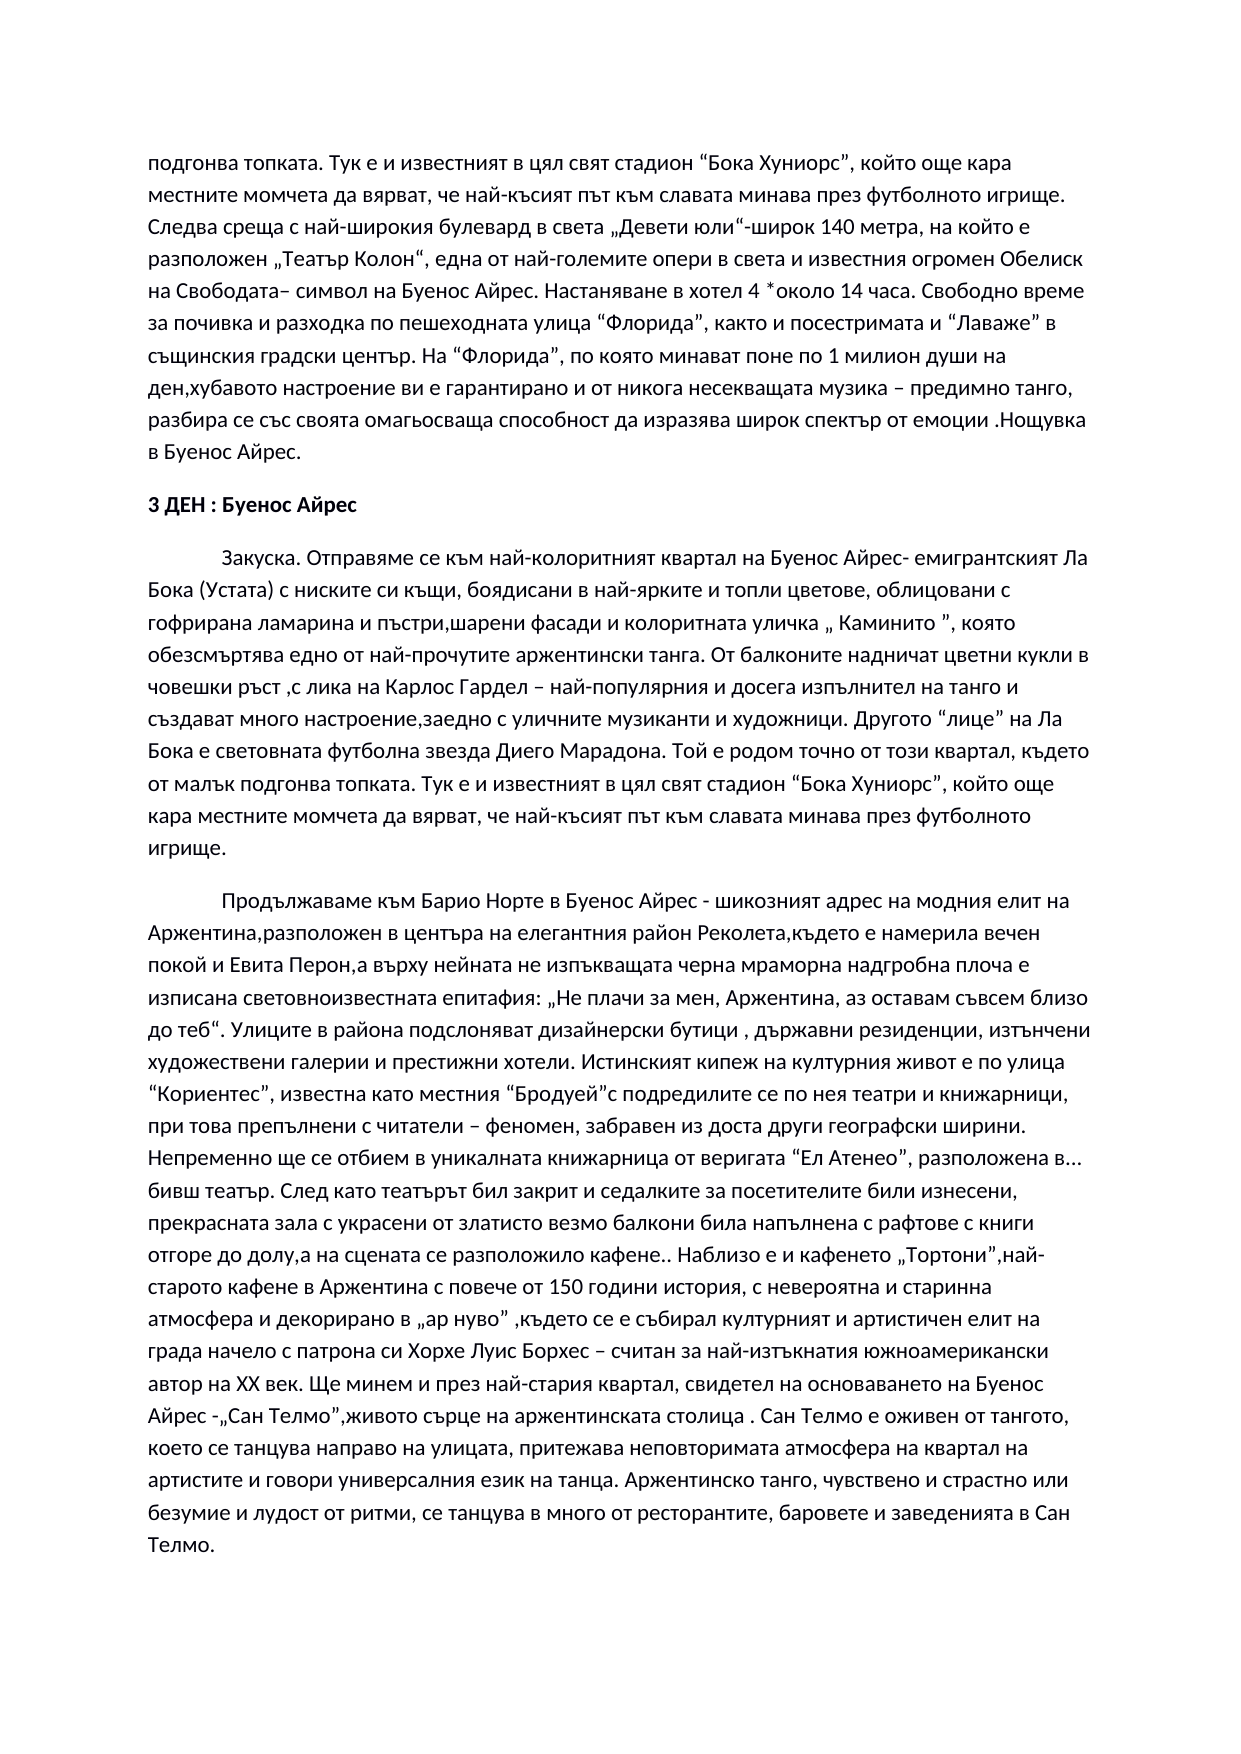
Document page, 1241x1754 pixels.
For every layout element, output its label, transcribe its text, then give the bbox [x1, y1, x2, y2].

text Продължаваме към Барио Норте в Буенос Айрес - шикозният адрес на модния елит на Аржентина,разположен в центъра на елегантния район Реколета,където е намерила вечен покой и Евита Перон,а върху нейната не изпъкващата черна мраморна надгробна плоча е изписана световноизвестната епитафия: „Не плачи за мен, Аржентина, аз оставам съвсем близо до теб“. Улиците в района подслоняват дизайнерски бутици , държавни резиденции, изтънчени художествени галерии и престижни хотели. Истинският кипеж на културния живот е по улица “Кориентес”, известна като местния “Бродуей”с подредилите се по нея театри и книжарници, при това препълнени с читатели – феномен, забравен из доста други географски ширини. Непременно ще се отбием в уникалната книжарница от веригата “Ел Атенео”, разположена в... бивш театър. След като театърът бил закрит и седалките за посетителите били изнесени, прекрасната зала с украсени от златисто везмо балкони била напълнена с рафтове с книги отгоре до долу,а на сцената се разположило кафене.. Наблизо е и кафенето „Тортони”,най-старото кафене в Аржентина с повече от 150 години история, с невероятна и старинна атмосфера и декорирано в „ар нуво” ,където се е събирал културният и артистичен елит на града начело с патрона си Хорхе Луис Борхес – считан за най-изтъкнатия южноамерикански автор на ХХ век. Ще минем и през най-стария квартал, свидетел на основаването на Буенос Айрес -„Сан Телмо”,живото сърце на аржентинската столица . Сан Телмо е оживен от тангото, което се танцува направо на улицата, притежава неповторимата атмосфера на квартал на артистите и говори универсалния език на танца. Аржентинско танго, чувствено и страстно или безумие и лудост от ритми, се танцува в много от ресторантите, баровете и заведенията в Сан Телмо. [148, 886, 1093, 1558]
text 3 ДЕН : Буенос Айрес [148, 490, 1093, 518]
text подгонва топката. Тук е и известният в цял свят стадион “Бока Хуниорс”, който още кара местните момчета да вярват, че най-късият път към славата минава през футболното игрище. Следва среща с най-широкия булевард в света „Девети юли“-широк 140 метра, на който е разположен „Театър Колон“, една от най-големите опери в света и известния огромен Обелиск на Свободата– символ на Буенос Айрес. Настаняване в хотел 4 *около 14 часа. Свободно време за почивка и разходка по пешеходната улица “Флорида”, както и посестримата и “Лаваже” в същинския градски център. На “Флорида”, по която минават поне по 1 милион души на ден,хубавото настроение ви е гарантирано и от никога несекващата музика – предимно танго, разбира се със своята омагьосваща способност да изразява широк спектър от емоции .Нощувка в Буенос Айрес. [148, 148, 1093, 465]
text Закуска. Отправяме се към най-колоритният квартал на Буенос Айрес- емигрантският Ла Бока (Устата) с ниските си къщи, боядисани в най-ярките и топли цветове, облицовани с гофрирана ламарина и пъстри,шарени фасади и колоритната уличка „ Каминито ”, която обезсмъртява едно от най-прочутите аржентински танга. От балконите надничат цветни кукли в човешки ръст ,с лика на Карлос Гардел – най-популярния и досега изпълнител на танго и създават много настроение,заедно с уличните музиканти и художници. Другото “лице” на Ла Бока е световната футболна звезда Диего Марадона. Той е родом точно от този квартал, където от малък подгонва топката. Тук е и известният в цял свят стадион “Бока Хуниорс”, който още кара местните момчета да вярват, че най-късият път към славата минава през футболното игрище. [148, 543, 1093, 861]
